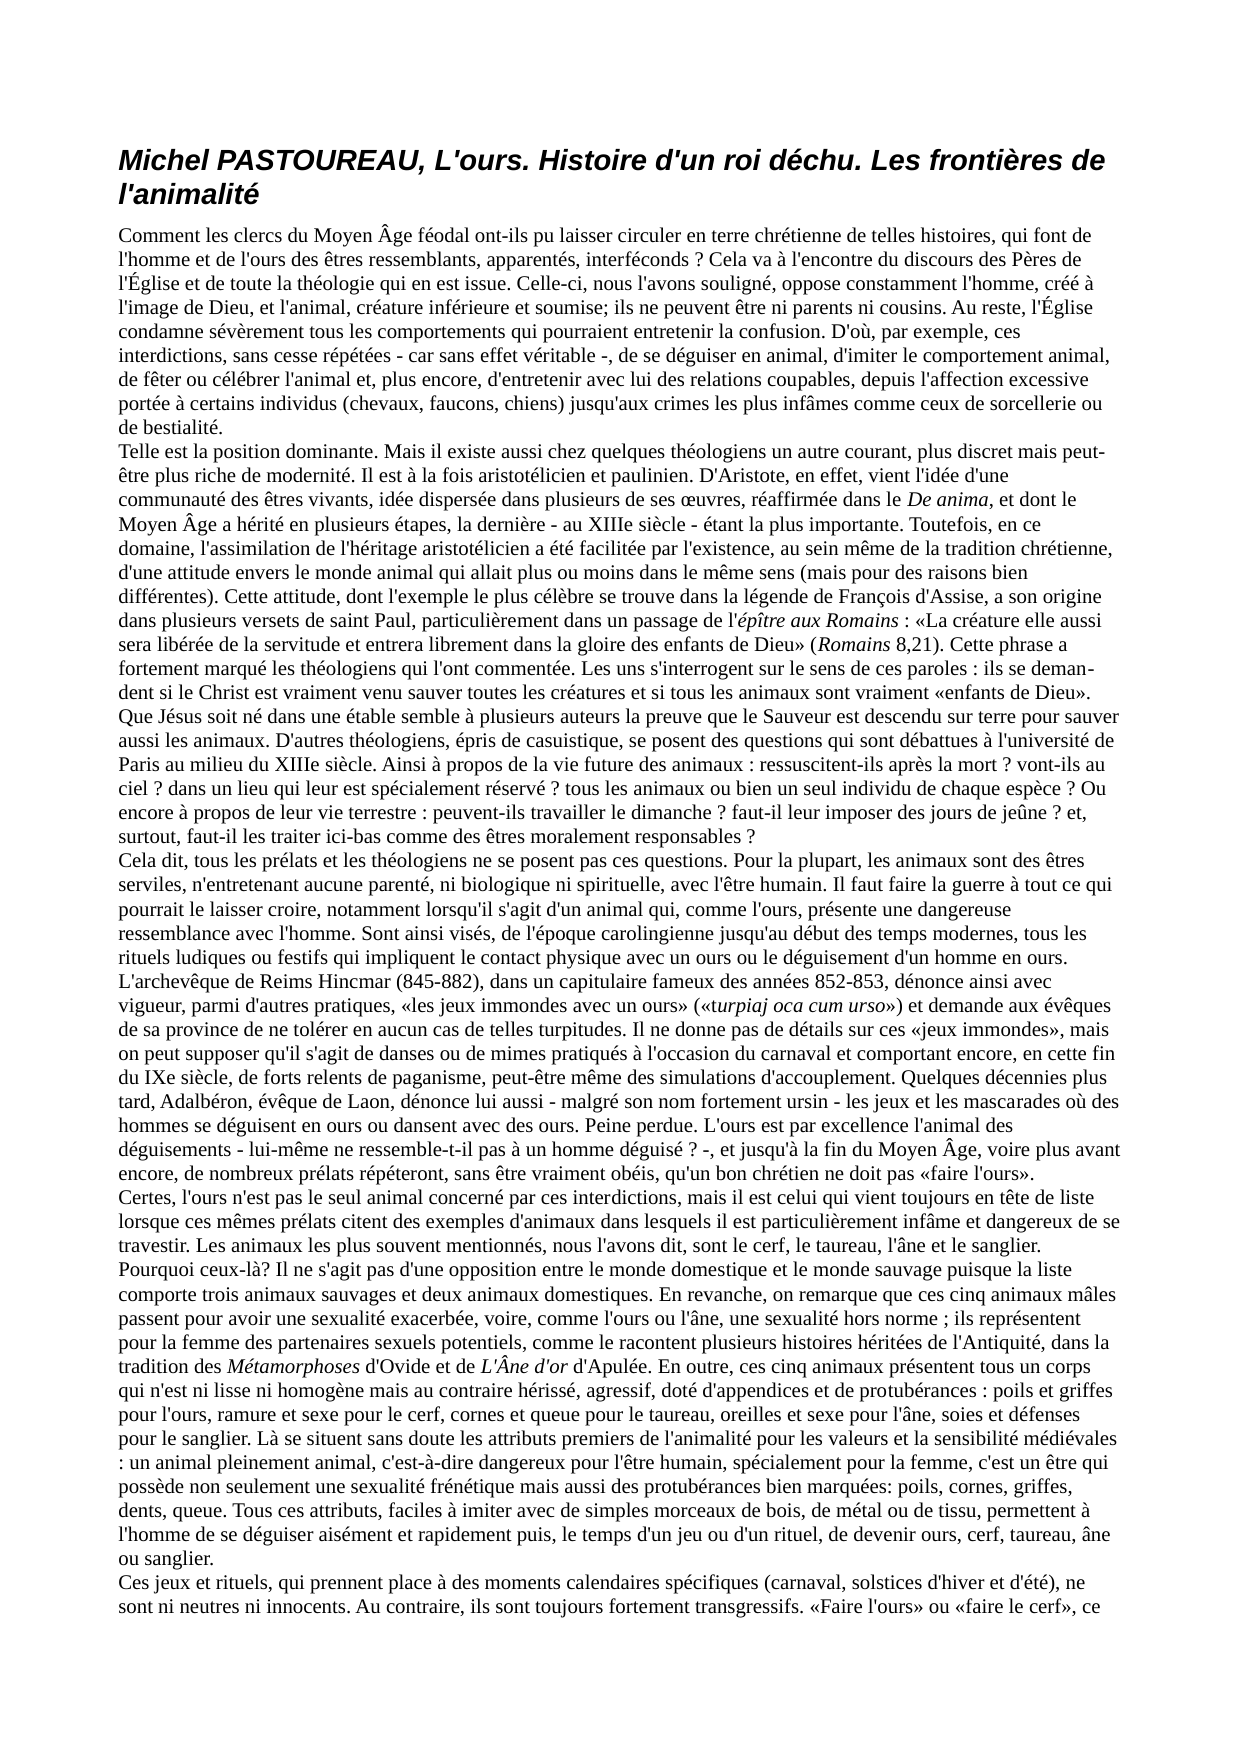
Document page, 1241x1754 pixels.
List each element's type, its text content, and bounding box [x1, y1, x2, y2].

text Telle est la position dominante. Mais il existe aussi chez quelques théologiens un autre courant, plus discret mais peut-être plus riche de modernité. Il est à la fois aristotélicien et paulinien. D'Aristote, en effet, vient l'idée d'une communauté des êtres vivants, idée dispersée dans plusieurs de ses œuvres, réaffirmée dans le De anima, et dont le Moyen Âge a hérité en plusieurs étapes, la dernière - au XIIIe siècle - étant la plus importante. Toutefois, en ce domaine, l'assimilation de l'hé­ritage aristotélicien a été facilitée par l'existence, au sein même de la tradition chrétienne, d'une attitude envers le monde animal qui allait plus ou moins dans le même sens (mais pour des raisons bien différentes). Cette attitude, dont l'exemple le plus célèbre se trouve dans la légende de François d'Assise, a son origine dans plusieurs versets de saint Paul, particulière­ment dans un passage de l'épître aux Romains : «La créature elle aussi sera libérée de la servitude et entrera librement dans la gloire des enfants de Dieu» (Romains 8,21). Cette phrase a fortement marqué les théologiens qui l'ont commentée. Les uns s'interrogent sur le sens de ces paroles : ils se deman­dent si le Christ est vraiment venu sauver toutes les créatures et si tous les animaux sont vraiment «enfants de Dieu». Que Jésus soit né dans une étable semble à plusieurs auteurs la preuve que le Sauveur est descendu sur terre pour sauver aussi les animaux. D'autres théologiens, épris de casuistique, se posent des questions qui sont débattues à l'université de Paris au milieu du XIIIe siècle. Ainsi à propos de la vie future des animaux : ressuscitent-ils après la mort ? vont-ils au ciel ? dans un lieu qui leur est spécialement réservé ? tous les animaux ou bien un seul individu de chaque espèce ? Ou encore à propos de leur vie terrestre : peuvent-ils travailler le dimanche ? faut-il leur imposer des jours de jeûne ? et, surtout, faut-il les traiter ici-bas comme des êtres moralement responsables ? [118, 439, 1122, 848]
text Certes, l'ours n'est pas le seul animal concerné par ces inter­dictions, mais il est celui qui vient toujours en tête de liste lorsque ces mêmes prélats citent des exemples d'animaux dans lesquels il est particulièrement infâme et dangereux de se tra­vestir. Les animaux les plus souvent mentionnés, nous l'avons dit, sont le cerf, le taureau, l'âne et le sanglier. Pourquoi ceux-là? Il ne s'agit pas d'une opposition entre le monde domes­tique et le monde sauvage puisque la liste comporte trois animaux sauvages et deux animaux domestiques. En revanche, on remarque que ces cinq animaux mâles passent pour avoir une sexualité exacerbée, voire, comme l'ours ou l'âne, une sexualité hors norme ; ils représentent pour la femme des parte­naires sexuels potentiels, comme le racontent plusieurs histoires héritées de l'Antiquité, dans la tradition des Métamorphoses d'Ovide et de L'Âne d'or d'Apulée. En outre, ces cinq animaux présentent tous un corps qui n'est ni lisse ni homogène mais au contraire hérissé, agressif, doté d'appendices et de pro­tubérances : poils et griffes pour l'ours, ramure et sexe pour le cerf, cornes et queue pour le taureau, oreilles et sexe pour l'âne, soies et défenses pour le sanglier. Là se situent sans doute les attributs premiers de l'animalité pour les valeurs et la sensibilité médiévales : un animal pleinement animal, c'est-à-dire dangereux pour l'être humain, spécialement pour la femme, c'est un être qui possède non seulement une sexua­lité frénétique mais aussi des protubérances bien marquées: poils, cornes, griffes, dents, queue. Tous ces attributs, faciles à imiter avec de simples morceaux de bois, de métal ou de tissu, permettent à l'homme de se déguiser aisément et rapidement puis, le temps d'un jeu ou d'un rituel, de devenir ours, cerf, taureau, âne ou sanglier. [118, 1185, 1122, 1570]
text Comment les clercs du Moyen Âge féodal ont-ils pu laisser circuler en terre chrétienne de telles histoires, qui font de l'homme et de l'ours des êtres ressemblants, apparentés, inter­féconds ? Cela va à l'encontre du discours des Pères de l'Église et de toute la théologie qui en est issue. Celle-ci, nous l'avons souligné, oppose constamment l'homme, créé à l'image de Dieu, et l'animal, créature inférieure et soumise; ils ne peuvent être ni parents ni cousins. Au reste, l'Église condamne sévère­ment tous les comportements qui pourraient entretenir la confusion. D'où, par exemple, ces interdictions, sans cesse répétées - car sans effet véritable -, de se déguiser en animal, d'imiter le comportement animal, de fêter ou célébrer l'ani­mal et, plus encore, d'entretenir avec lui des relations cou­pables, depuis l'affection excessive portée à certains individus (chevaux, faucons, chiens) jusqu'aux crimes les plus infâmes comme ceux de sorcellerie ou de bestialité. [118, 223, 1122, 439]
subtitle Michel PASTOUREAU, L'ours. Histoire d'un roi déchu. Les frontières de l'animalité [118, 143, 1122, 210]
text Cela dit, tous les prélats et les théologiens ne se posent pas ces questions. Pour la plupart, les animaux sont des êtres serviles, n'entretenant aucune parenté, ni biologique ni spirituelle, avec l'être humain. Il faut faire la guerre à tout ce qui pourrait le laisser croire, notamment lorsqu'il s'agit d'un animal qui, comme l'ours, présente une dangereuse ressemblance avec l'homme. Sont ainsi visés, de l'époque carolingienne jusqu'au début des temps modernes, tous les rituels ludiques ou festifs qui impliquent le contact physique avec un ours ou le déguise­ment d'un homme en ours. L'archevêque de Reims Hincmar (845-882), dans un capitulaire fameux des années 852-853, dénonce ainsi avec vigueur, parmi d'autres pratiques, «les jeux immondes avec un ours» («turpiaj oca cum urso») et demande aux évêques de sa province de ne tolérer en aucun cas de telles turpitudes. Il ne donne pas de détails sur ces «jeux immondes», mais on peut supposer qu'il s'agit de danses ou de mimes pratiqués à l'occasion du carnaval et comportant encore, en cette fin du IXe siècle, de forts relents de paganisme, peut-être même des simulations d'accouplement. Quelques décennies plus tard, Adalbéron, évêque de Laon, dénonce lui aussi - malgré son nom fortement ursin - les jeux et les masca­rades où des hommes se déguisent en ours ou dansent avec des ours. Peine perdue. L'ours est par excellence l'animal des déguisements - lui-même ne ressemble-t-il pas à un homme déguisé ? -, et jusqu'à la fin du Moyen Âge, voire plus avant encore, de nombreux prélats répéteront, sans être vraiment obéis, qu'un bon chrétien ne doit pas «faire l'ours». [118, 848, 1122, 1185]
text Ces jeux et rituels, qui prennent place à des moments calendaires spécifiques (carnaval, solstices d'hiver et d'été), ne sont ni neutres ni innocents. Au contraire, ils sont toujours forte­ment transgressifs. «Faire l'ours» ou «faire le cerf», ce [118, 1570, 1122, 1618]
